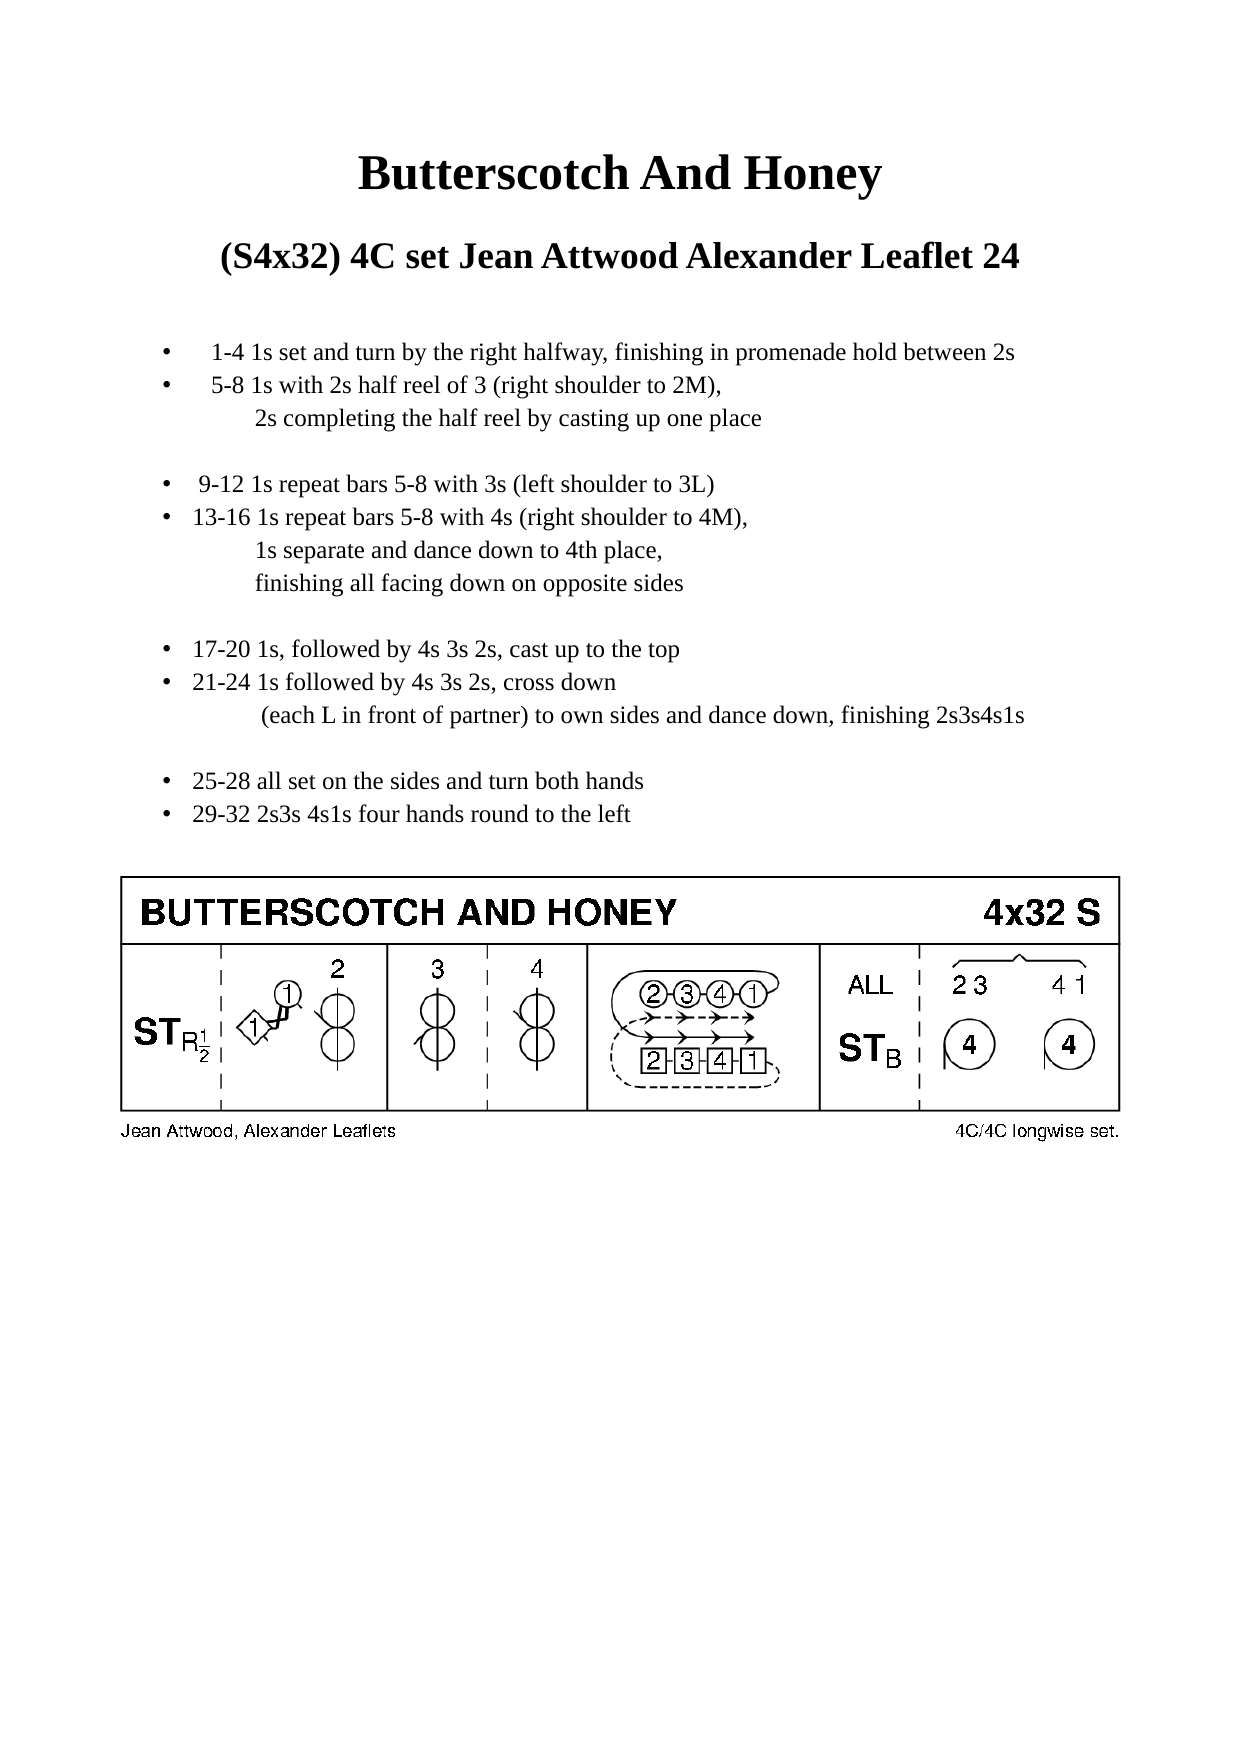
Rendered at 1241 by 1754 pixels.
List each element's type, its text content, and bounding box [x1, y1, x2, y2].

list 25-28 all set on the sides and turn both hands [162, 766, 1122, 795]
list finishing all facing down on opposite sides [162, 568, 1122, 630]
list 13-16 1s repeat bars 5-8 with 4s (right shoulder to 4M), [162, 502, 1122, 531]
list 1s separate and dance down to 4th place, [162, 535, 1122, 564]
list 21-24 1s followed by 4s 3s 2s, cross down (each L in front of partner) to own sides and dance down, finishing 2s3s4s1s [162, 667, 1122, 762]
list 5-8 1s with 2s half reel of 3 (right shoulder to 2M), 2s completing the half reel by casting up one place [162, 370, 1122, 432]
list 17-20 1s, followed by 4s 3s 2s, cast up to the top [162, 634, 1122, 663]
list 29-32 2s3s 4s1s four hands round to the left [162, 799, 1122, 828]
subtitle Butterscotch And Honey [118, 143, 1122, 201]
subtitle (S4x32) 4C set Jean Attwood Alexander Leaflet 24 [118, 234, 1122, 277]
list 1-4 1s set and turn by the right halfway, finishing in promenade hold between 2s [162, 337, 1122, 366]
list 9-12 1s repeat bars 5-8 with 3s (left shoulder to 3L) [162, 469, 1122, 498]
picture [118, 875, 1123, 1142]
